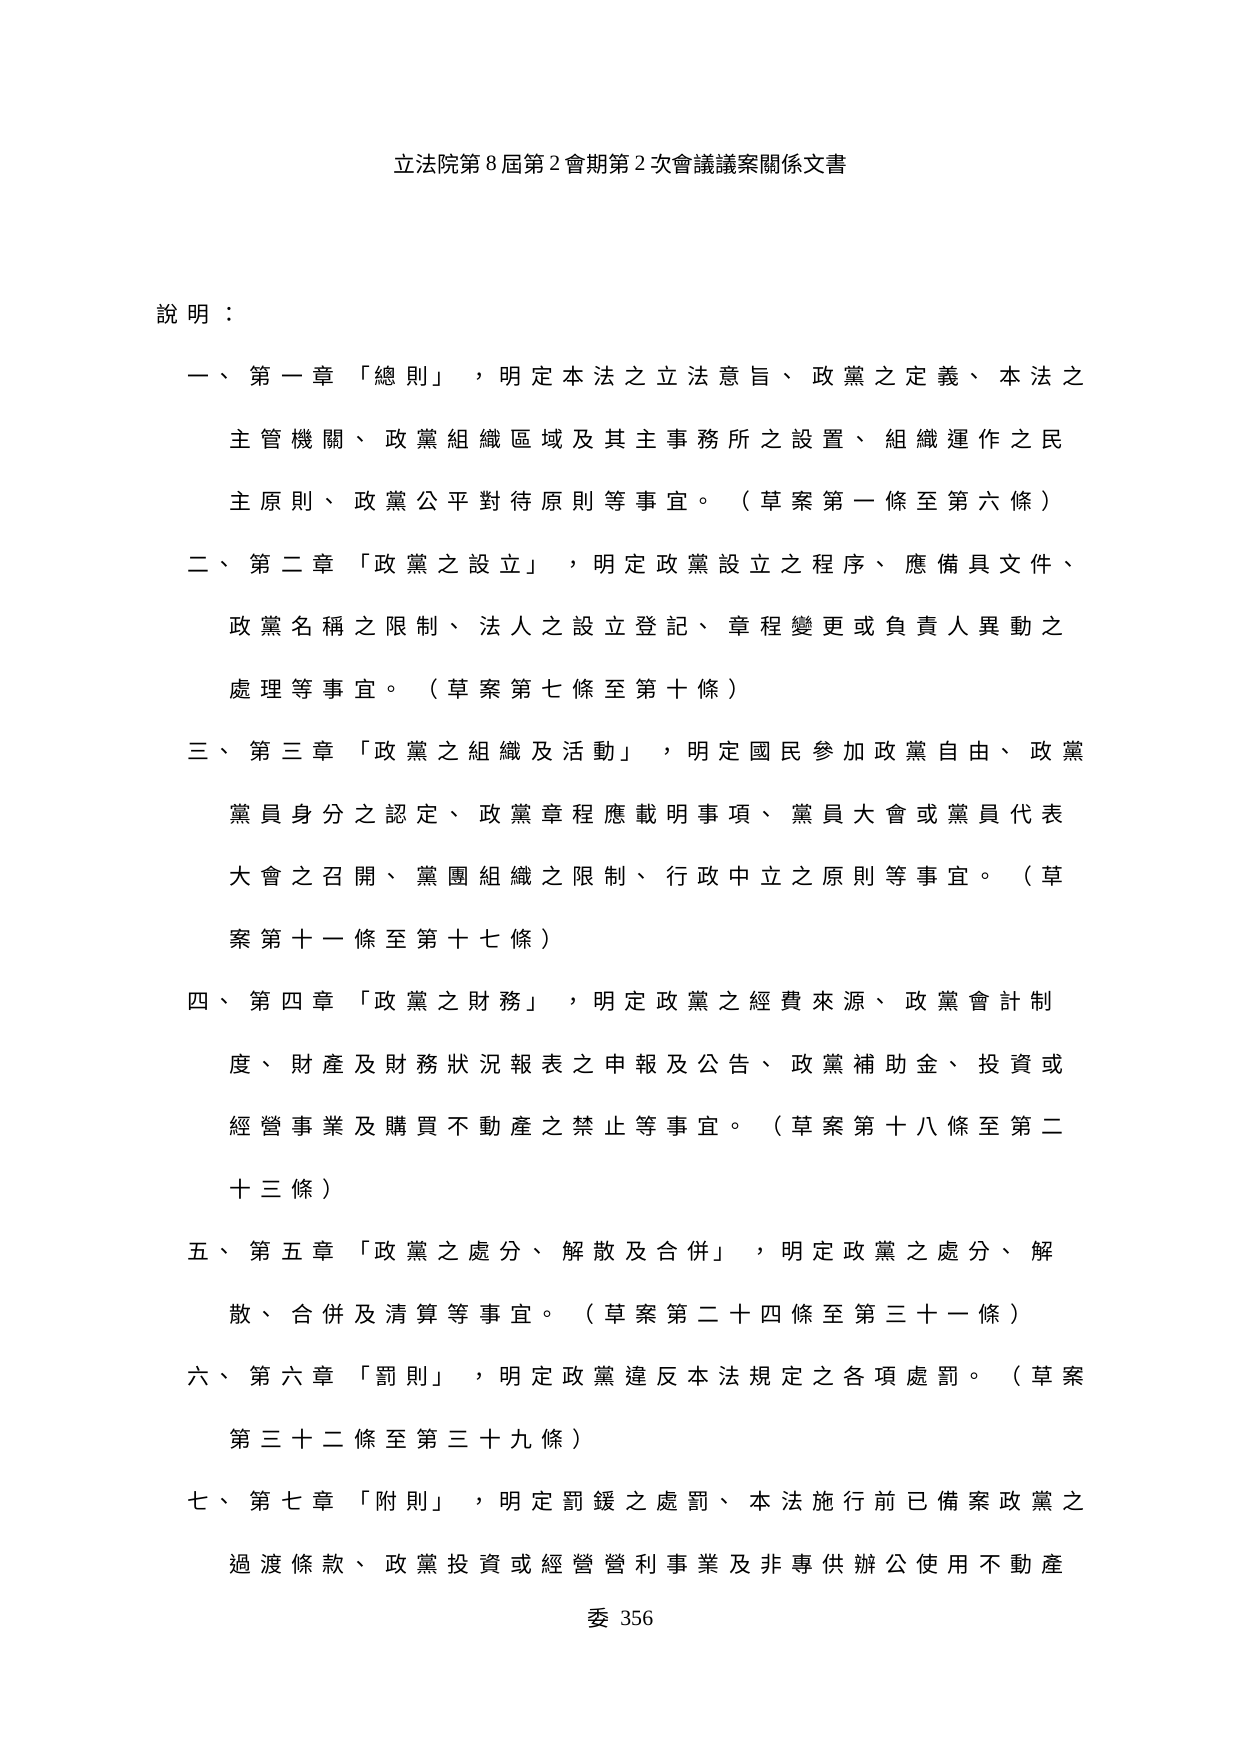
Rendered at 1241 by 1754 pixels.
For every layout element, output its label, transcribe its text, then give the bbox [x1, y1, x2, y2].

text 五、第五章「政黨之處分、解散及合併」，明定政黨之處分、解散、合併及清算等事宜。（草案第二十四條至第三十一條） [173, 1219, 1089, 1344]
text 一、第一章「總則」，明定本法之立法意旨、政黨之定義、本法之主管機關、政黨組織區域及其主事務所之設置、組織運作之民主原則、政黨公平對待原則等事宜。（草案第一條至第六條） [173, 344, 1089, 531]
text 說明： [151, 281, 1089, 344]
text 二、第二章「政黨之設立」，明定政黨設立之程序、應備具文件、政黨名稱之限制、法人之設立登記、章程變更或負責人異動之處理等事宜。（草案第七條至第十條） [173, 531, 1089, 719]
text 四、第四章「政黨之財務」，明定政黨之經費來源、政黨會計制度、財產及財務狀況報表之申報及公告、政黨補助金、投資或經營事業及購買不動產之禁止等事宜。（草案第十八條至第二十三條） [173, 969, 1089, 1219]
text 六、第六章「罰則」，明定政黨違反本法規定之各項處罰。（草案第三十二條至第三十九條） [173, 1344, 1089, 1469]
text 七、第七章「附則」，明定罰鍰之處罰、本法施行前已備案政黨之過渡條款、政黨投資或經營營利事業及非專供辦公使用不動產 [173, 1469, 1089, 1594]
text 三、第三章「政黨之組織及活動」，明定國民參加政黨自由、政黨黨員身分之認定、政黨章程應載明事項、黨員大會或黨員代表大會之召開、黨團組織之限制、行政中立之原則等事宜。（草案第十一條至第十七條） [173, 719, 1089, 969]
